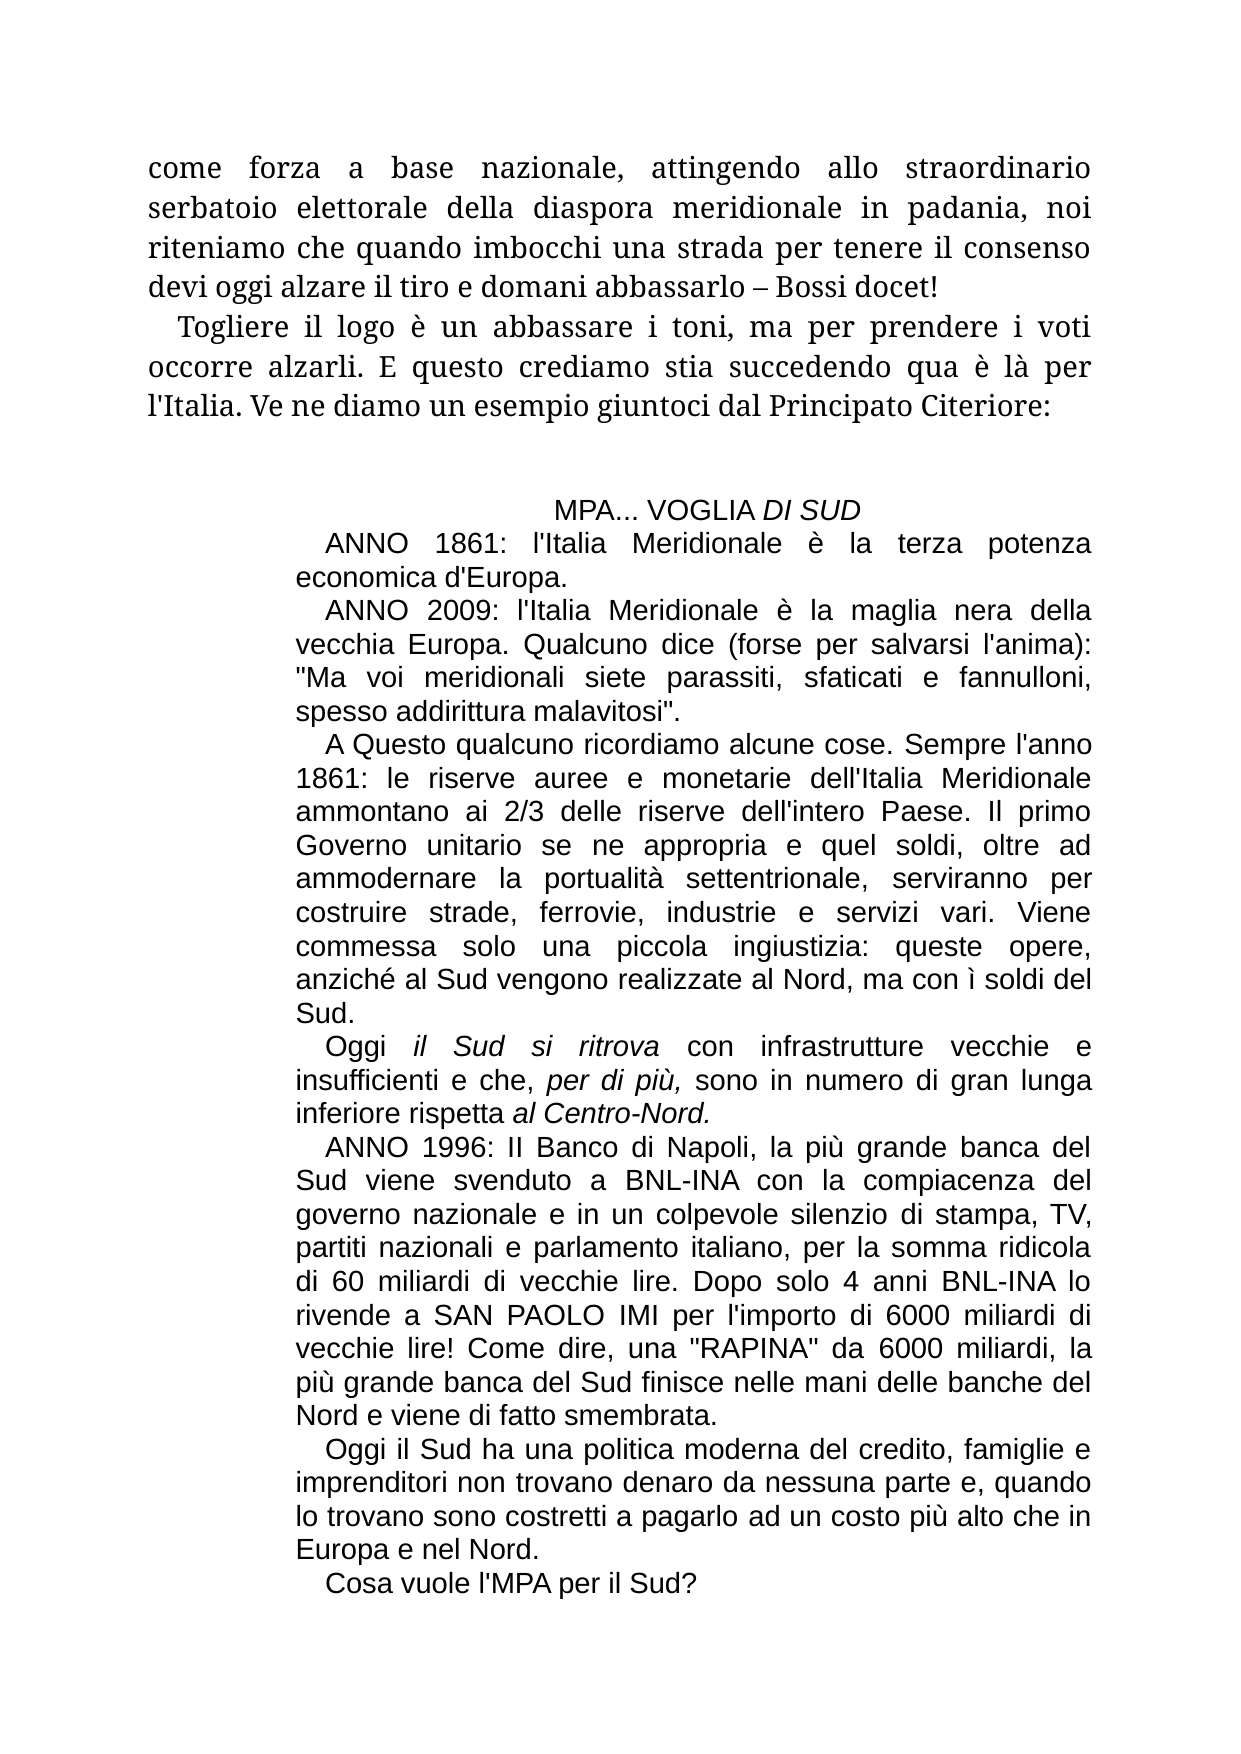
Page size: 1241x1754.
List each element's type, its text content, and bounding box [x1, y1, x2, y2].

text MPA... VOGLIA DI SUD [295, 492, 1093, 526]
text Oggi il Sud ha una politica moderna del credito, famiglie e imprenditori non trovano denaro da nessuna parte e, quando lo trovano sono costretti a pagarlo ad un costo più alto che in Europa e nel Nord. [295, 1432, 1093, 1566]
text Oggi il Sud si ritrova con infrastrutture vecchie e insufficienti e che, per di più, sono in numero di gran lunga inferiore rispetta al Centro-Nord. [295, 1029, 1093, 1130]
text ANNO 1861: l'Italia Meridionale è la terza potenza economica d'Europa. [295, 526, 1093, 593]
text ANNO 1996: II Banco di Napoli, la più grande banca del Sud viene svenduto a BNL-INA con la compiacenza del governo nazionale e in un colpevole silenzio di stampa, TV, partiti nazionali e parlamento italiano, per la somma ridicola di 60 miliardi di vecchie lire. Dopo solo 4 anni BNL-INA lo rivende a SAN PAOLO IMI per l'importo di 6000 miliardi di vecchie lire! Come dire, una "RAPINA" da 6000 miliardi, la più grande banca del Sud finisce nelle mani delle banche del Nord e viene di fatto smembrata. [295, 1130, 1093, 1432]
text Togliere il logo è un abbassare i toni, ma per prendere i voti occorre alzarli. E questo crediamo stia succedendo qua è là per l'Italia. Ve ne diamo un esempio giuntoci dal Principato Citeriore: [148, 306, 1093, 425]
text come forza a base nazionale, attingendo allo straordinario serbatoio elettorale della diaspora meridionale in padania, noi riteniamo che quando imbocchi una strada per tenere il consenso devi oggi alzare il tiro e domani abbassarlo – Bossi docet! [148, 148, 1093, 306]
text A Questo qualcuno ricordiamo alcune cose. Sempre l'anno 1861: le riserve auree e monetarie dell'Italia Meridionale ammontano ai 2/3 delle riserve dell'intero Paese. Il primo Governo unitario se ne appropria e quel soldi, oltre ad ammodernare la portualità settentrionale, serviranno per costruire strade, ferrovie, industrie e servizi vari. Viene commessa solo una piccola ingiustizia: queste opere, anziché al Sud vengono realizzate al Nord, ma con ì soldi del Sud. [295, 727, 1093, 1029]
text Cosa vuole l'MPA per il Sud? [295, 1566, 1093, 1599]
text ANNO 2009: l'Italia Meridionale è la maglia nera della vecchia Europa. Qualcuno dice (forse per salvarsi l'anima): "Ma voi meridionali siete parassiti, sfaticati e fannulloni, spesso addirittura malavitosi". [295, 593, 1093, 727]
